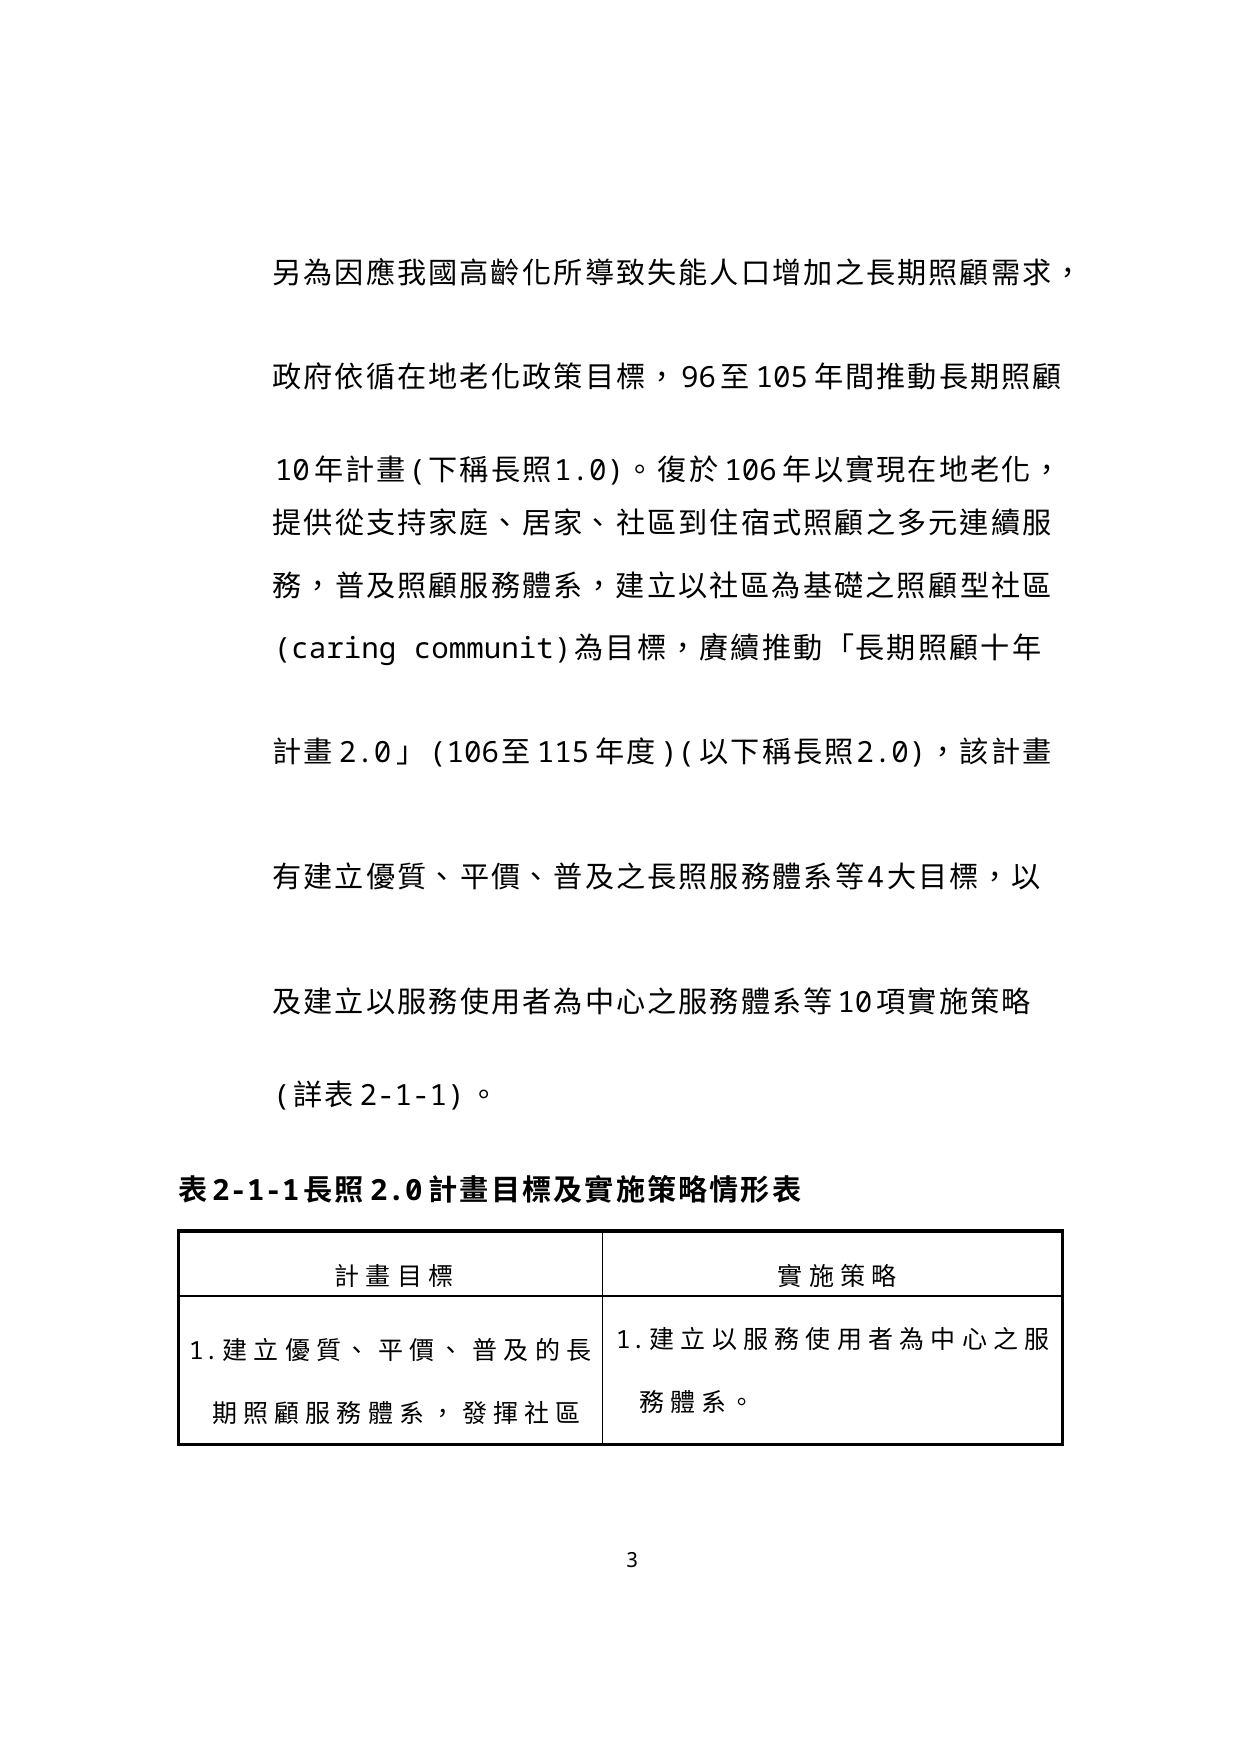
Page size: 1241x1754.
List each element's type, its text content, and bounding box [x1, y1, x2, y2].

table_header 實施策略 [603, 1233, 1061, 1295]
table_cell 1.建立優質、平價、普及的長期照顧服務體系，發揮社區 [180, 1297, 602, 1443]
text 表2-1-1長照2.0計畫目標及實施策略情形表 [176, 1104, 1148, 1229]
text 為完善老人福利，政府自87年起陸續推動加強老人安養服務方案(87至96年度)、老人長期照護3年計畫(87至90年度)、建構長期照護體系先導計畫(89至92年度)、照顧服務福利及產業發展方案(91至96年度)等長照政策；另為因應我國高齡化所導致失能人口增加之長期照顧需求，政府依循在地老化政策目標，96至105年間推動長期照顧10年計畫(下稱長照1.0)。復於106年以實現在地老化，提供從支持家庭、居家、社區到住宿式照顧之多元連續服務，普及照顧服務體系，建立以社區為基礎之照顧型社區(caring communit)為目標，賡續推動「長期照顧十年計畫2.0」(106至115年度)(以下稱長照2.0)，該計畫有建立優質、平價、普及之長照服務體系等4大目標，以及建立以服務使用者為中心之服務體系等10項實施策略(詳表2-1-1)。 [266, 229, 1063, 1104]
table_cell 1.建立以服務使用者為中心之服務體系。 [603, 1297, 1061, 1443]
table_header 計畫目標 [180, 1233, 602, 1295]
